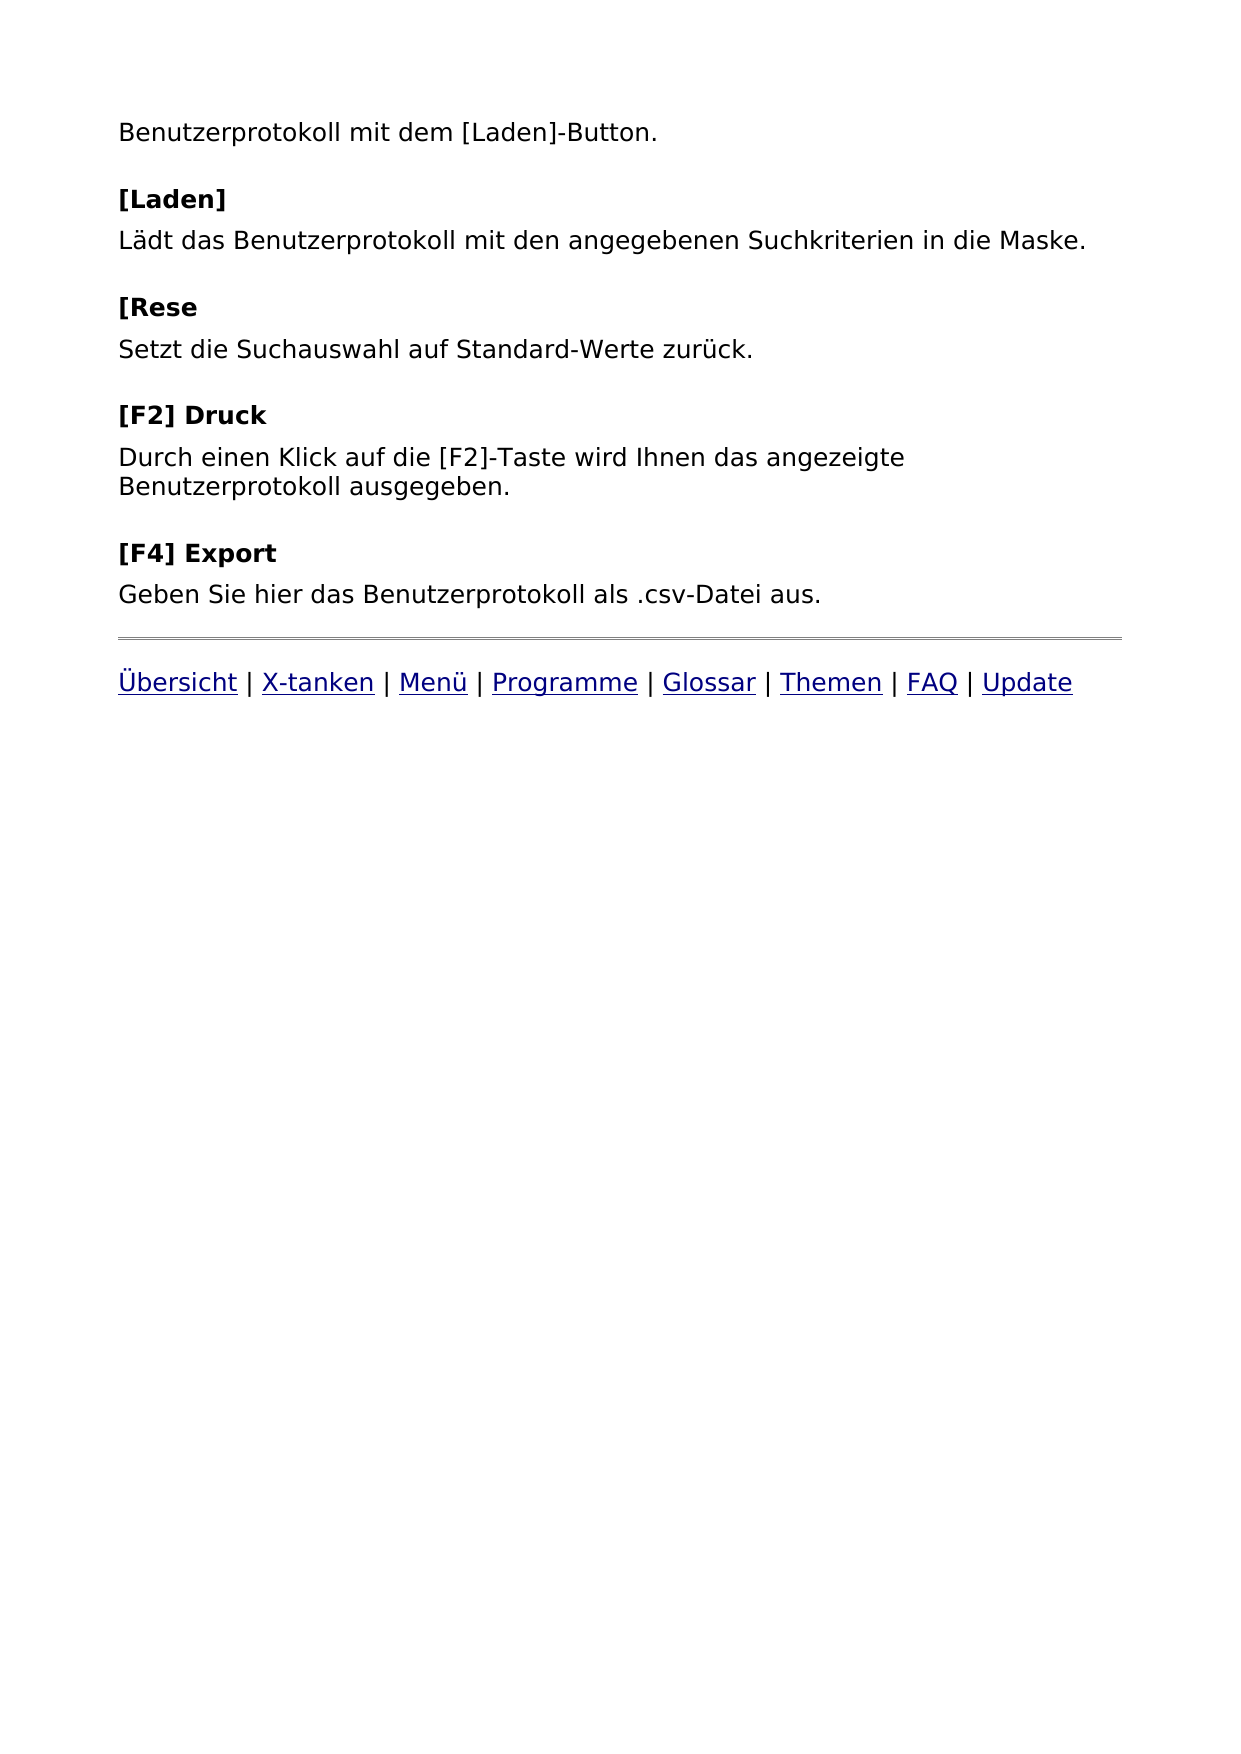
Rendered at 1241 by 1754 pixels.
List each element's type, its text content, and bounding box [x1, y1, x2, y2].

subtitle [Rese [118, 293, 1122, 322]
text Setzt die Suchauswahl auf Standard-Werte zurück. [118, 335, 1122, 364]
text Benutzerprotokoll mit dem [Laden]-Button. [118, 118, 1122, 147]
subtitle [Laden] [118, 185, 1122, 214]
text Geben Sie hier das Benutzerprotokoll als .csv-Datei aus. [118, 581, 1122, 610]
text Durch einen Klick auf die [F2]-Taste wird Ihnen das angezeigte Benutzerprotokoll ausgegeben. [118, 443, 1122, 501]
subtitle [F4] Export [118, 539, 1122, 568]
text Lädt das Benutzerprotokoll mit den angegebenen Suchkriterien in die Maske. [118, 226, 1122, 256]
text Übersicht | X-tanken | Menü | Programme | Glossar | Themen | FAQ | Update [118, 669, 1122, 698]
subtitle [F2] Druck [118, 401, 1122, 431]
